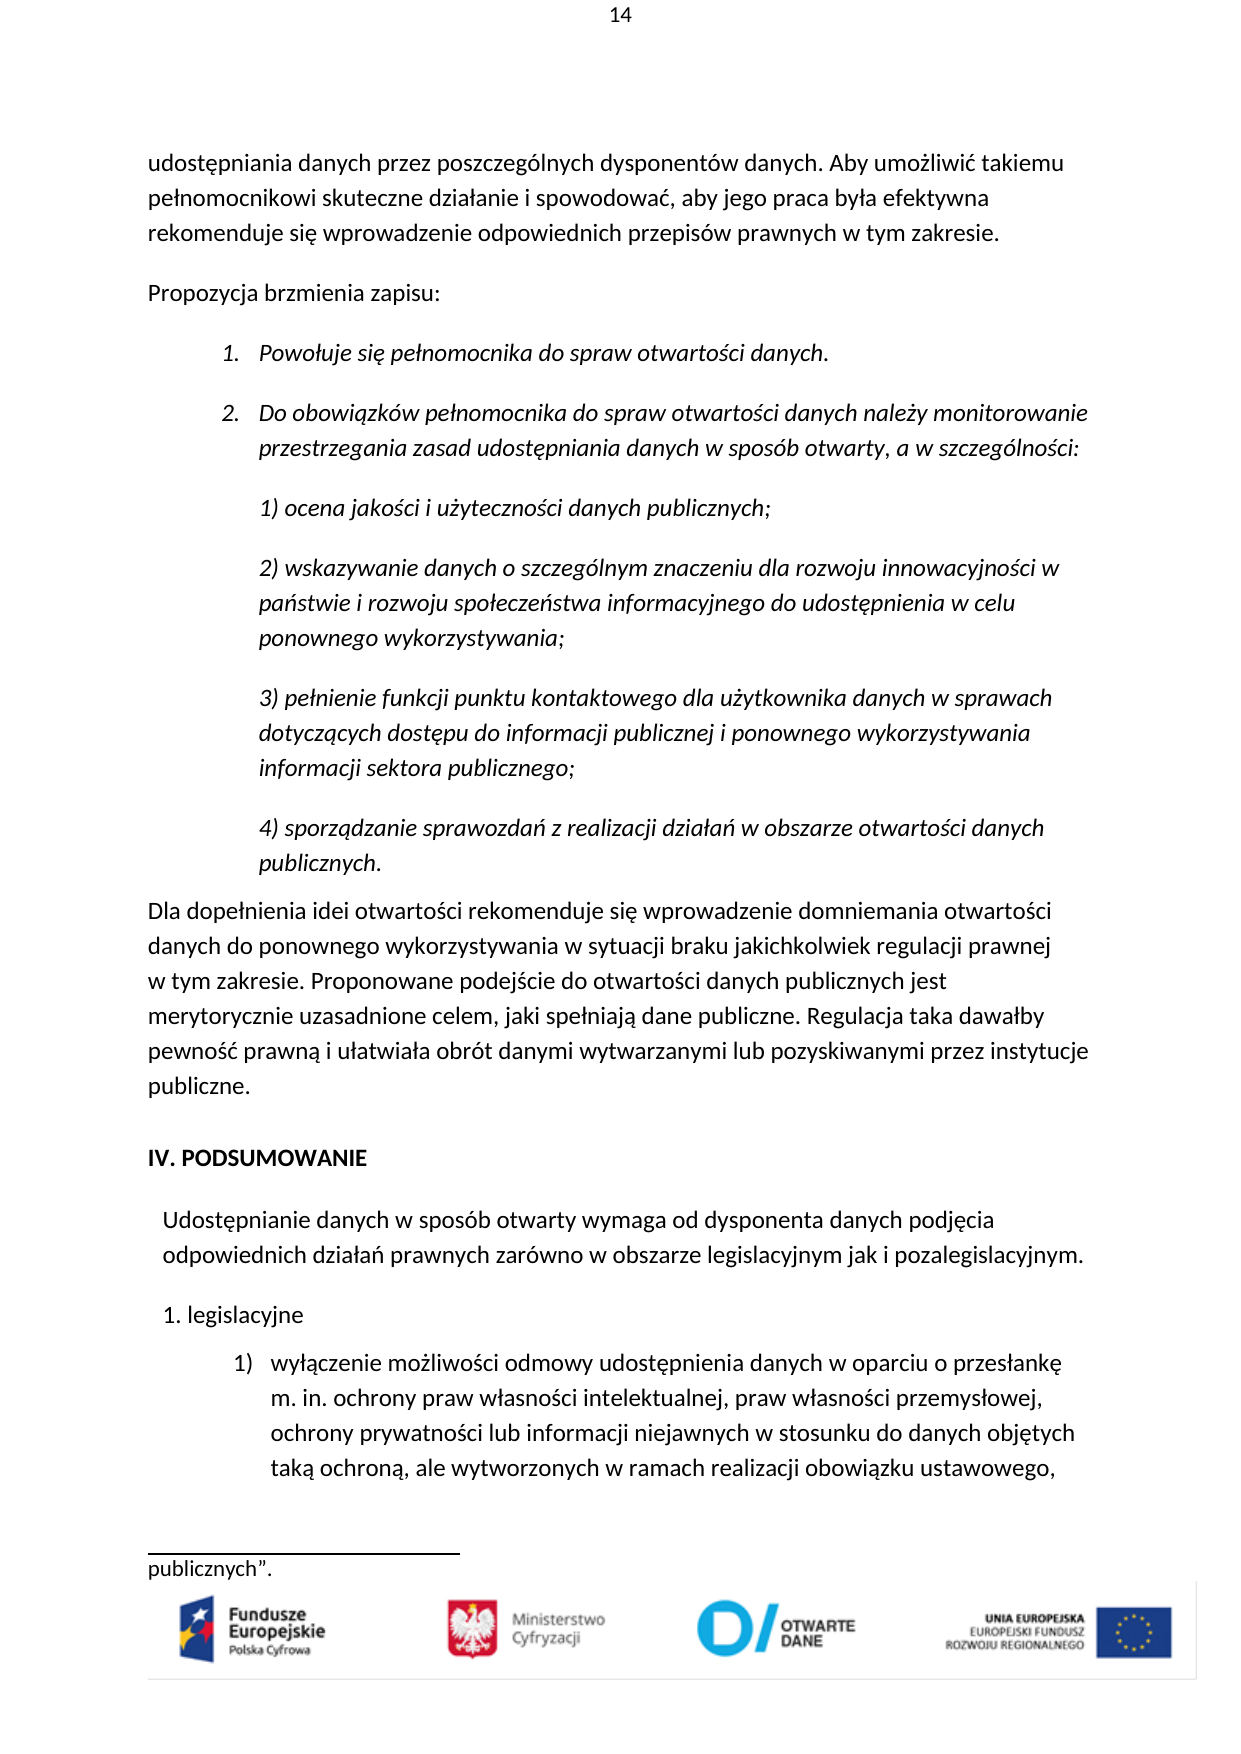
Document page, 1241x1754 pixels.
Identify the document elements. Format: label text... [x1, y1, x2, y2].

text udostępniania danych przez poszczególnych dysponentów danych. Aby umożliwić takiemu pełnomocnikowi skuteczne działanie i spowodować, aby jego praca była efektywna rekomenduje się wprowadzenie odpowiednich przepisów prawnych w tym zakresie. [148, 148, 1093, 248]
text 3) pełnienie funkcji punktu kontaktowego dla użytkownika danych w sprawach dotyczących dostępu do informacji publicznej i ponownego wykorzystywania informacji sektora publicznego; [258, 683, 1093, 783]
text publicznych”. [148, 1554, 1093, 1581]
text IV. PODSUMOWANIE [148, 1143, 1093, 1173]
text 2) wskazywanie danych o szczególnym znaczeniu dla rozwoju innowacyjności w państwie i rozwoju społeczeństwa informacyjnego do udostępnienia w celu ponownego wykorzystywania; [258, 553, 1093, 653]
text Propozycja brzmienia zapisu: [148, 278, 1093, 308]
text Dla dopełnienia idei otwartości rekomenduje się wprowadzenie domniemania otwartości danych do ponownego wykorzystywania w sytuacji braku jakichkolwiek regulacji prawnej w tym zakresie. Proponowane podejście do otwartości danych publicznych jest merytorycznie uzasadnione celem, jaki spełniają dane publiczne. Regulacja taka dawałby pewność prawną i ułatwiała obrót danymi wytwarzanymi lub pozyskiwanymi przez instytucje publiczne. [148, 895, 1093, 1101]
text Udostępnianie danych w sposób otwarty wymaga od dysponenta danych podjęcia odpowiednich działań prawnych zarówno w obszarze legislacyjnym jak i pozalegislacyjnym. [162, 1204, 1093, 1270]
text 4) sporządzanie sprawozdań z realizacji działań w obszarze otwartości danych publicznych. [258, 813, 1093, 878]
list Do obowiązków pełnomocnika do spraw otwartości danych należy monitorowanie przestrzegania zasad udostępniania danych w sposób otwarty, a w szczególności: [221, 398, 1093, 463]
list wyłączenie możliwości odmowy udostępnienia danych w oparciu o przesłankę m. in. ochrony praw własności intelektualnej, praw własności przemysłowej, ochrony prywatności lub informacji niejawnych w stosunku do danych objętych taką ochroną, ale wytworzonych w ramach realizacji obowiązku ustawowego, [233, 1347, 1093, 1482]
text 1) ocena jakości i użyteczności danych publicznych; [258, 493, 1093, 523]
text 1. legislacyjne [162, 1299, 1093, 1330]
list Powołuje się pełnomocnika do spraw otwartości danych. [221, 338, 1093, 368]
